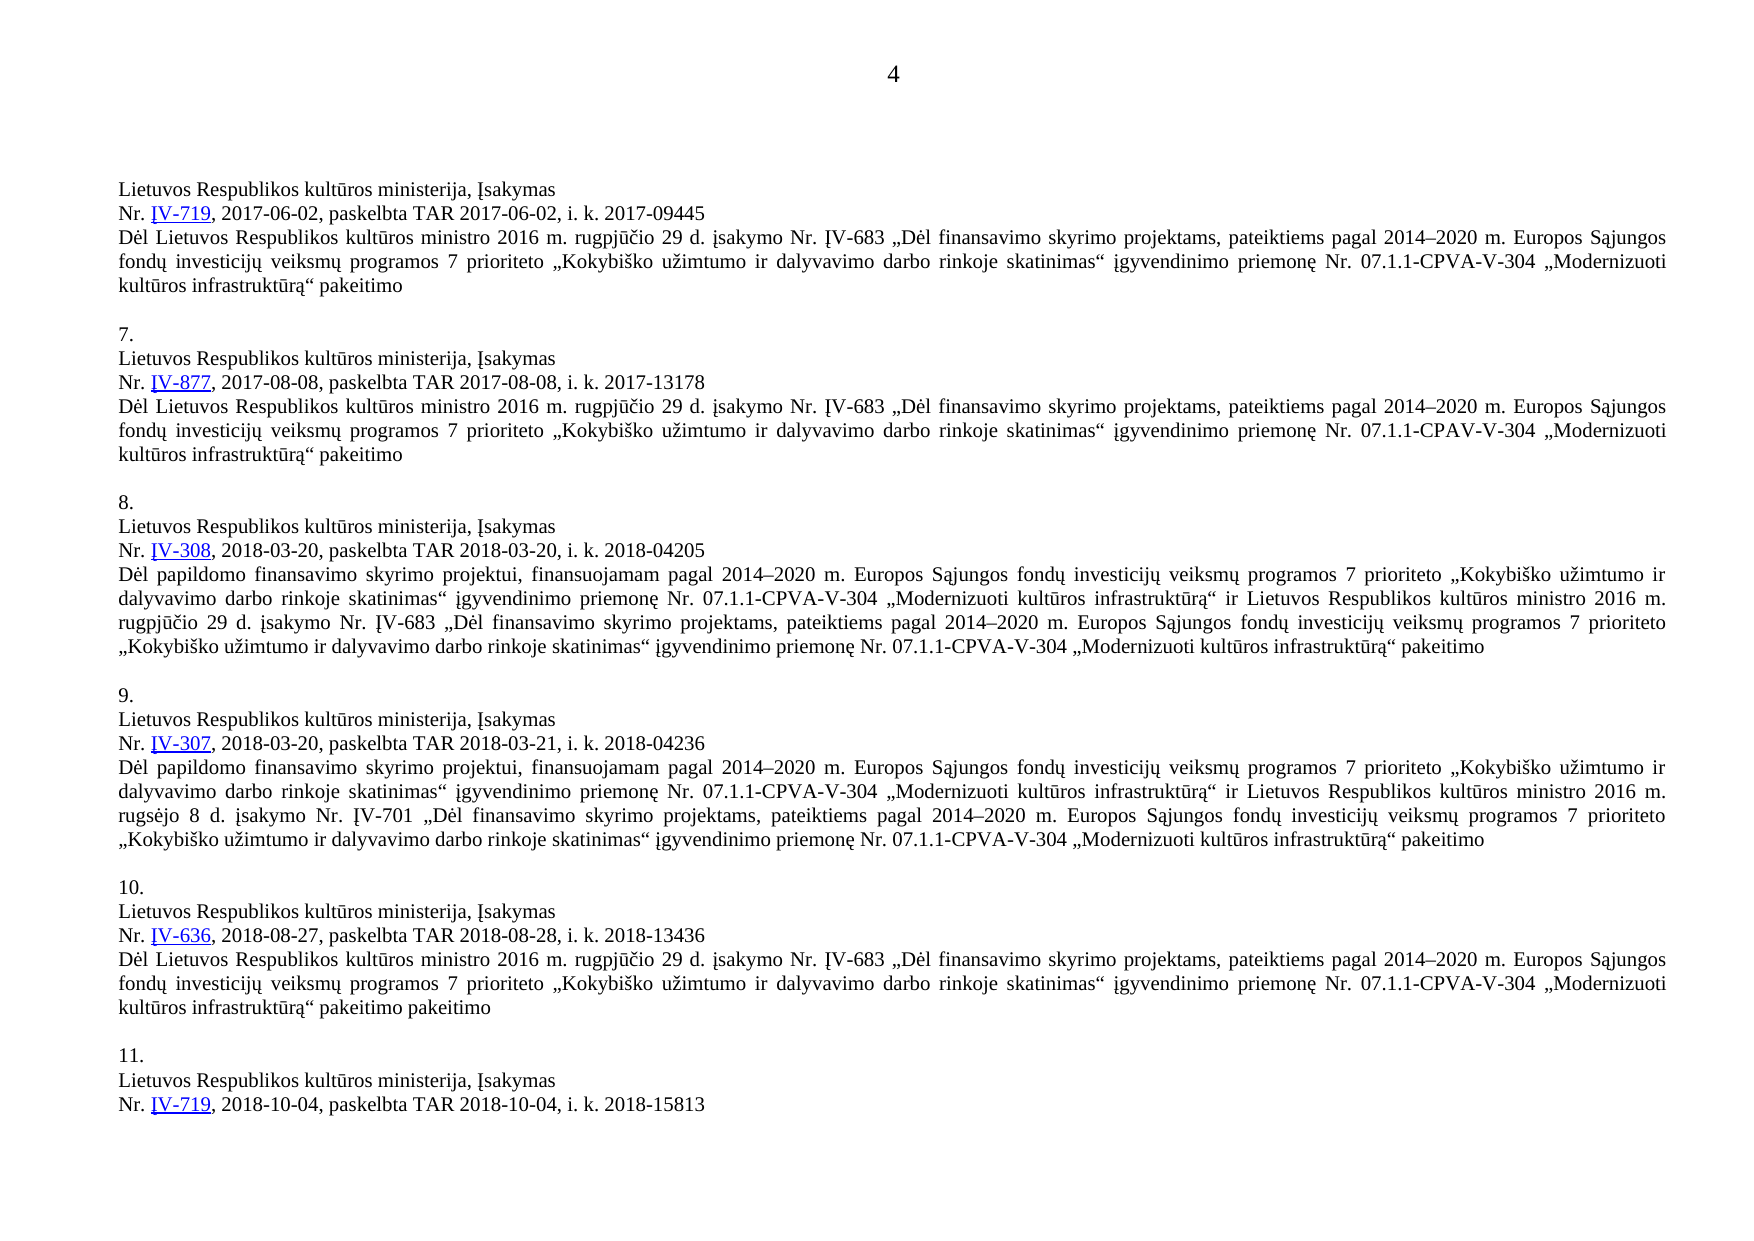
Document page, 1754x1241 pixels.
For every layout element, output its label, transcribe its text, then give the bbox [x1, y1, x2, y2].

text Dėl Lietuvos Respublikos kultūros ministro 2016 m. rugpjūčio 29 d. įsakymo Nr. ĮV-683 „Dėl finansavimo skyrimo projektams, pateiktiems pagal 2014–2020 m. Europos Sąjungos fondų investicijų veiksmų programos 7 prioriteto „Kokybiško užimtumo ir dalyvavimo darbo rinkoje skatinimas“ įgyvendinimo priemonę Nr. 07.1.1-CPAV-V-304 „Modernizuoti kultūros infrastruktūrą“ pakeitimo [118, 394, 1668, 466]
text 10. [118, 875, 1668, 899]
text Dėl papildomo finansavimo skyrimo projektui, finansuojamam pagal 2014–2020 m. Europos Sąjungos fondų investicijų veiksmų programos 7 prioriteto „Kokybiško užimtumo ir dalyvavimo darbo rinkoje skatinimas“ įgyvendinimo priemonę Nr. 07.1.1-CPVA-V-304 „Modernizuoti kultūros infrastruktūrą“ ir Lietuvos Respublikos kultūros ministro 2016 m. rugpjūčio 29 d. įsakymo Nr. ĮV-683 „Dėl finansavimo skyrimo projektams, pateiktiems pagal 2014–2020 m. Europos Sąjungos fondų investicijų veiksmų programos 7 prioriteto „Kokybiško užimtumo ir dalyvavimo darbo rinkoje skatinimas“ įgyvendinimo priemonę Nr. 07.1.1-CPVA-V-304 „Modernizuoti kultūros infrastruktūrą“ pakeitimo [118, 562, 1668, 658]
text Lietuvos Respublikos kultūros ministerija, Įsakymas [118, 707, 1668, 731]
text Lietuvos Respublikos kultūros ministerija, Įsakymas [118, 514, 1668, 538]
text Nr. ĮV-308, 2018-03-20, paskelbta TAR 2018-03-20, i. k. 2018-04205 [118, 538, 1668, 562]
text Dėl papildomo finansavimo skyrimo projektui, finansuojamam pagal 2014–2020 m. Europos Sąjungos fondų investicijų veiksmų programos 7 prioriteto „Kokybiško užimtumo ir dalyvavimo darbo rinkoje skatinimas“ įgyvendinimo priemonę Nr. 07.1.1-CPVA-V-304 „Modernizuoti kultūros infrastruktūrą“ ir Lietuvos Respublikos kultūros ministro 2016 m. rugsėjo 8 d. įsakymo Nr. ĮV-701 „Dėl finansavimo skyrimo projektams, pateiktiems pagal 2014–2020 m. Europos Sąjungos fondų investicijų veiksmų programos 7 prioriteto „Kokybiško užimtumo ir dalyvavimo darbo rinkoje skatinimas“ įgyvendinimo priemonę Nr. 07.1.1-CPVA-V-304 „Modernizuoti kultūros infrastruktūrą“ pakeitimo [118, 755, 1668, 851]
text Dėl Lietuvos Respublikos kultūros ministro 2016 m. rugpjūčio 29 d. įsakymo Nr. ĮV-683 „Dėl finansavimo skyrimo projektams, pateiktiems pagal 2014–2020 m. Europos Sąjungos fondų investicijų veiksmų programos 7 prioriteto „Kokybiško užimtumo ir dalyvavimo darbo rinkoje skatinimas“ įgyvendinimo priemonę Nr. 07.1.1-CPVA-V-304 „Modernizuoti kultūros infrastruktūrą“ pakeitimo [118, 225, 1668, 297]
text 11. [118, 1043, 1668, 1067]
text Lietuvos Respublikos kultūros ministerija, Įsakymas [118, 1067, 1668, 1092]
text Dėl Lietuvos Respublikos kultūros ministro 2016 m. rugpjūčio 29 d. įsakymo Nr. ĮV-683 „Dėl finansavimo skyrimo projektams, pateiktiems pagal 2014–2020 m. Europos Sąjungos fondų investicijų veiksmų programos 7 prioriteto „Kokybiško užimtumo ir dalyvavimo darbo rinkoje skatinimas“ įgyvendinimo priemonę Nr. 07.1.1-CPVA-V-304 „Modernizuoti kultūros infrastruktūrą“ pakeitimo pakeitimo [118, 947, 1668, 1019]
text Nr. ĮV-636, 2018-08-27, paskelbta TAR 2018-08-28, i. k. 2018-13436 [118, 923, 1668, 947]
text Nr. ĮV-719, 2018-10-04, paskelbta TAR 2018-10-04, i. k. 2018-15813 [118, 1092, 1668, 1116]
text Nr. ĮV-877, 2017-08-08, paskelbta TAR 2017-08-08, i. k. 2017-13178 [118, 370, 1668, 394]
text Lietuvos Respublikos kultūros ministerija, Įsakymas [118, 177, 1668, 201]
text Lietuvos Respublikos kultūros ministerija, Įsakymas [118, 899, 1668, 923]
text 8. [118, 490, 1668, 514]
text Nr. ĮV-307, 2018-03-20, paskelbta TAR 2018-03-21, i. k. 2018-04236 [118, 731, 1668, 755]
text 9. [118, 682, 1668, 707]
text 7. [118, 322, 1668, 346]
text Nr. ĮV-719, 2017-06-02, paskelbta TAR 2017-06-02, i. k. 2017-09445 [118, 201, 1668, 225]
text Lietuvos Respublikos kultūros ministerija, Įsakymas [118, 346, 1668, 370]
